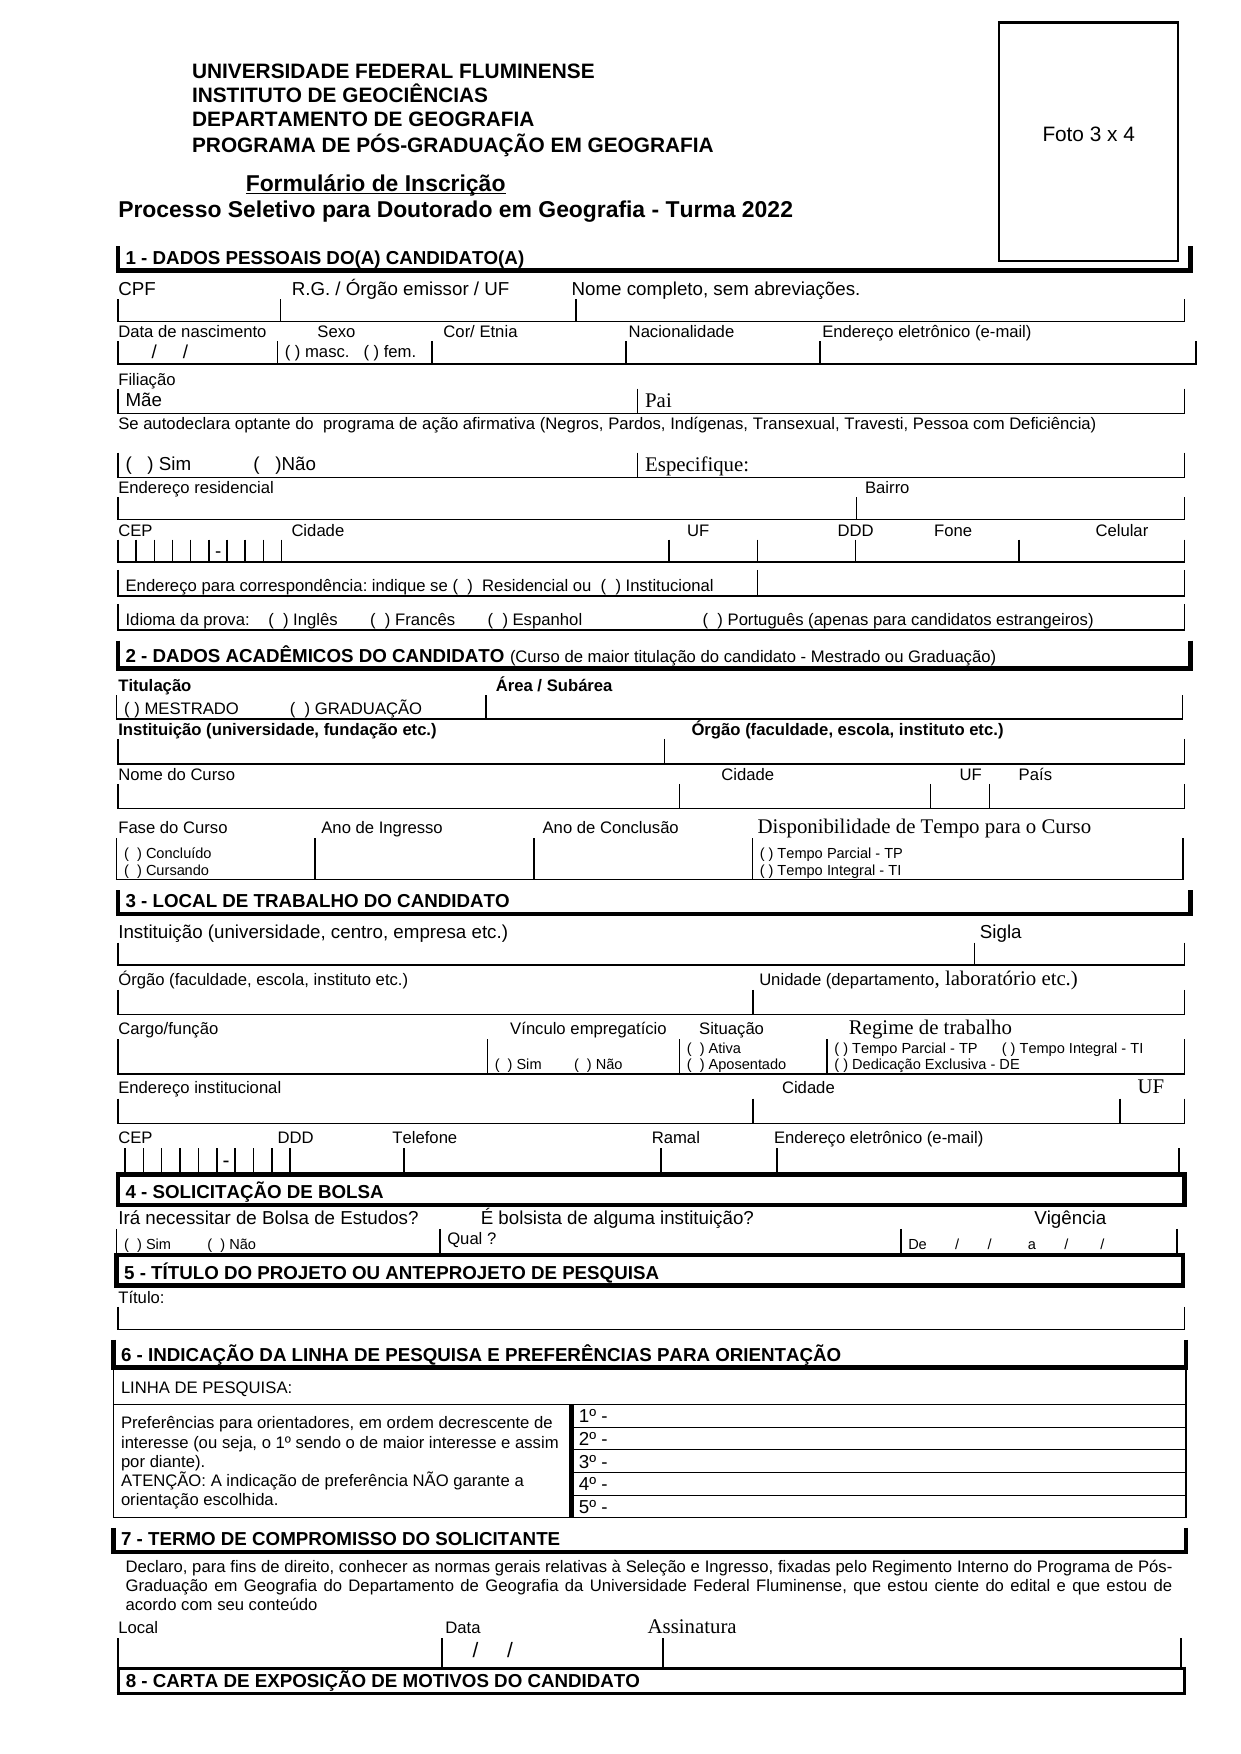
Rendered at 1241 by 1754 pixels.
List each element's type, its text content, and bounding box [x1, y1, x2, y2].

table_header [535, 838, 752, 879]
subtitle Formulário de Inscrição [118, 170, 998, 196]
table_header [433, 341, 625, 363]
table_header [754, 1099, 1119, 1122]
table_header [778, 1148, 1178, 1172]
text Título: [118, 1288, 1181, 1307]
table_header [664, 1638, 1180, 1667]
table_cell Preferências para orientadores, em ordem decrescente de interesse (ou seja, o 1º sendo o de maior interesse e assim por diante). ATENÇÃO: A indicação de preferência NÃO garante a orientação escolhida. [114, 1405, 569, 1517]
table_header [119, 784, 679, 808]
table_header [119, 943, 974, 964]
table_header [487, 695, 1182, 718]
text Foto 3 x 4 [1002, 122, 1175, 146]
table_header Endereço para correspondência: indique se ( ) Residencial ou ( ) Institucional [119, 570, 757, 595]
table_header - [210, 540, 226, 561]
text DEPARTAMENTO DE GEOGRAFIA [192, 107, 998, 131]
table_header Mãe [119, 389, 637, 412]
table_header [754, 990, 1184, 1014]
table_header [856, 540, 1018, 561]
table_header - [218, 1148, 234, 1172]
table_header [191, 540, 208, 561]
table_header [758, 540, 855, 561]
text Data de nascimento Sexo Cor/ Etnia Nacionalidade Endereço eletrônico (e-mail) [118, 322, 1181, 341]
table_header Declaro, para fins de direito, conhecer as normas gerais relativas à Seleção e Ingresso, fixadas pelo Regimento Interno do Programa de Pós-Graduação em Geografia do Departamento de Geografia da Universidade Federal Fluminense, que estou ciente do edital e que estou de acordo com seu conteúdo [118, 1557, 1181, 1614]
table_cell LINHA DE PESQUISA: [114, 1370, 1185, 1404]
table_header [1178, 1229, 1183, 1253]
table_cell 5º - [574, 1496, 1185, 1517]
table_header [254, 1148, 271, 1172]
text Endereço institucional Cidade UF [118, 1075, 1181, 1098]
table_header ( ) Sim ( )Não [119, 453, 637, 476]
table_header ( ) Concluído ( ) Cursando [117, 838, 314, 879]
table_header [670, 540, 757, 561]
table_header [857, 497, 1184, 519]
table_header [181, 1148, 198, 1172]
table_header [119, 1099, 752, 1122]
text Se autodeclara optante do programa de ação afirmativa (Negros, Pardos, Indígenas, Transexual, Travesti, Pessoa com Deficiência) [118, 414, 1181, 452]
table_header [199, 1148, 216, 1172]
text Cargo/função Vínculo empregatício Situação Regime de trabalho [118, 1015, 1181, 1039]
text PROGRAMA DE PÓS-GRADUAÇÃO EM GEOGRAFIA [192, 131, 998, 157]
table_header [1020, 540, 1184, 561]
text UNIVERSIDADE FEDERAL FLUMINENSE [192, 59, 998, 83]
table_header [137, 540, 154, 561]
text Endereço residencial Bairro [118, 478, 1181, 497]
text Fase do Curso Ano de Ingresso Ano de Conclusão Disponibilidade de Tempo para o Curso [118, 814, 1181, 838]
table_header ( ) masc. ( ) fem. [278, 341, 431, 363]
text INSTITUTO DE GEOCIÊNCIAS [192, 83, 998, 107]
table_header [665, 739, 1184, 763]
table_header / / [443, 1638, 662, 1667]
table_header [228, 540, 244, 561]
table_header [975, 943, 1184, 964]
table_header [931, 784, 989, 808]
table_header ( ) Sim ( ) Não [117, 1229, 439, 1253]
table_header [821, 341, 1195, 363]
table_header ( ) Sim ( ) Não [488, 1039, 679, 1073]
text Órgão (faculdade, escola, instituto etc.) Unidade (departamento, laboratório etc.) [118, 966, 1181, 990]
table_header [405, 1148, 660, 1172]
text Titulação Área / Subárea [118, 676, 1181, 695]
table_header [144, 1148, 161, 1172]
table_header [119, 739, 664, 763]
table_header [118, 1148, 124, 1172]
table_header 1 - DADOS PESSOAIS DO(A) CANDIDATO(A) [120, 246, 1188, 268]
table_header [316, 838, 533, 879]
table_header [990, 784, 1184, 808]
table_cell 4 - SOLICITAÇÃO DE BOLSA [120, 1177, 1182, 1202]
table_header [273, 1148, 289, 1172]
table_header Idioma da prova: ( ) Inglês ( ) Francês ( ) Espanhol ( ) Português (apenas para candidatos estrangeiros) [119, 604, 1184, 629]
table_header ( ) MESTRADO ( ) GRADUAÇÃO [117, 695, 485, 718]
table_header [236, 1148, 253, 1172]
text CEP Cidade UF DDD Fone Celular [118, 520, 1181, 539]
table_header [246, 540, 263, 561]
table_header [976, 570, 1184, 595]
table_header 2 - DADOS ACADÊMICOS DO CANDIDATO (Curso de maior titulação do candidato - Mestrado ou Graduação) [120, 641, 1188, 666]
table_cell 1º - [574, 1405, 1185, 1427]
table_header [1121, 1099, 1184, 1122]
table_header [119, 540, 135, 561]
table_cell 2º - [574, 1428, 1185, 1449]
table_header ( ) Tempo Parcial - TP ( ) Tempo Integral - TI [753, 838, 1182, 879]
table_header 7 - TERMO DE COMPROMISSO DO SOLICITANTE [116, 1528, 1184, 1549]
table_header [577, 299, 1184, 321]
table_header [155, 540, 172, 561]
table_cell 3º - [574, 1450, 1185, 1472]
text CPF R.G. / Órgão emissor / UF Nome completo, sem abreviações. [118, 277, 1181, 299]
table_cell 5 - TÍTULO DO PROJETO OU ANTEPROJETO DE PESQUISA [119, 1257, 1181, 1283]
table_header ( ) Ativa ( ) Aposentado [680, 1039, 826, 1073]
text Local Data Assinatura [118, 1614, 1181, 1638]
table_header [126, 1148, 143, 1172]
table_header [162, 1148, 179, 1172]
table_header [119, 497, 856, 519]
table_header [119, 1039, 487, 1073]
text CEP DDD Telefone Ramal Endereço eletrônico (e-mail) [118, 1124, 1181, 1148]
table_header [264, 540, 281, 561]
table_header De / / a / / [902, 1229, 1176, 1253]
table_header Especifique: [638, 453, 1184, 476]
table_header [282, 540, 668, 561]
text Nome do Curso Cidade UF País [118, 765, 1181, 784]
table_header [758, 570, 976, 595]
table_header ( ) Tempo Parcial - TP ( ) Tempo Integral - TI ( ) Dedicação Exclusiva - DE [828, 1039, 1184, 1073]
table_header 3 - LOCAL DE TRABALHO DO CANDIDATO [120, 890, 1188, 911]
table_header [662, 1148, 776, 1172]
text Irá necessitar de Bolsa de Estudos? É bolsista de alguma instituição? Vigência [118, 1207, 1181, 1229]
table_header Pai [638, 389, 1184, 412]
table_header [291, 1148, 403, 1172]
table_header [627, 341, 819, 363]
table_header Qual ? [441, 1229, 900, 1253]
table_cell 4º - [574, 1473, 1185, 1494]
text Filiação [118, 369, 1181, 388]
table_header 6 - INDICAÇÃO DA LINHA DE PESQUISA E PREFERÊNCIAS PARA ORIENTAÇÃO [116, 1340, 1184, 1365]
text Instituição (universidade, centro, empresa etc.) Sigla [118, 921, 1181, 942]
table_header [119, 990, 752, 1014]
table_header [119, 1307, 1184, 1328]
table_header [680, 784, 930, 808]
table_header [119, 1638, 441, 1667]
text [1000, 24, 1177, 260]
table_header [119, 299, 280, 321]
text Instituição (universidade, fundação etc.) Órgão (faculdade, escola, instituto etc.) [118, 720, 1181, 739]
table_header / / [119, 341, 277, 363]
table_header [173, 540, 190, 561]
text Processo Seletivo para Doutorado em Geografia - Turma 2022 [118, 196, 998, 222]
table_header [1180, 1148, 1184, 1172]
table_header [281, 299, 575, 321]
table_cell 8 - CARTA DE EXPOSIÇÃO DE MOTIVOS DO CANDIDATO [120, 1670, 1183, 1692]
